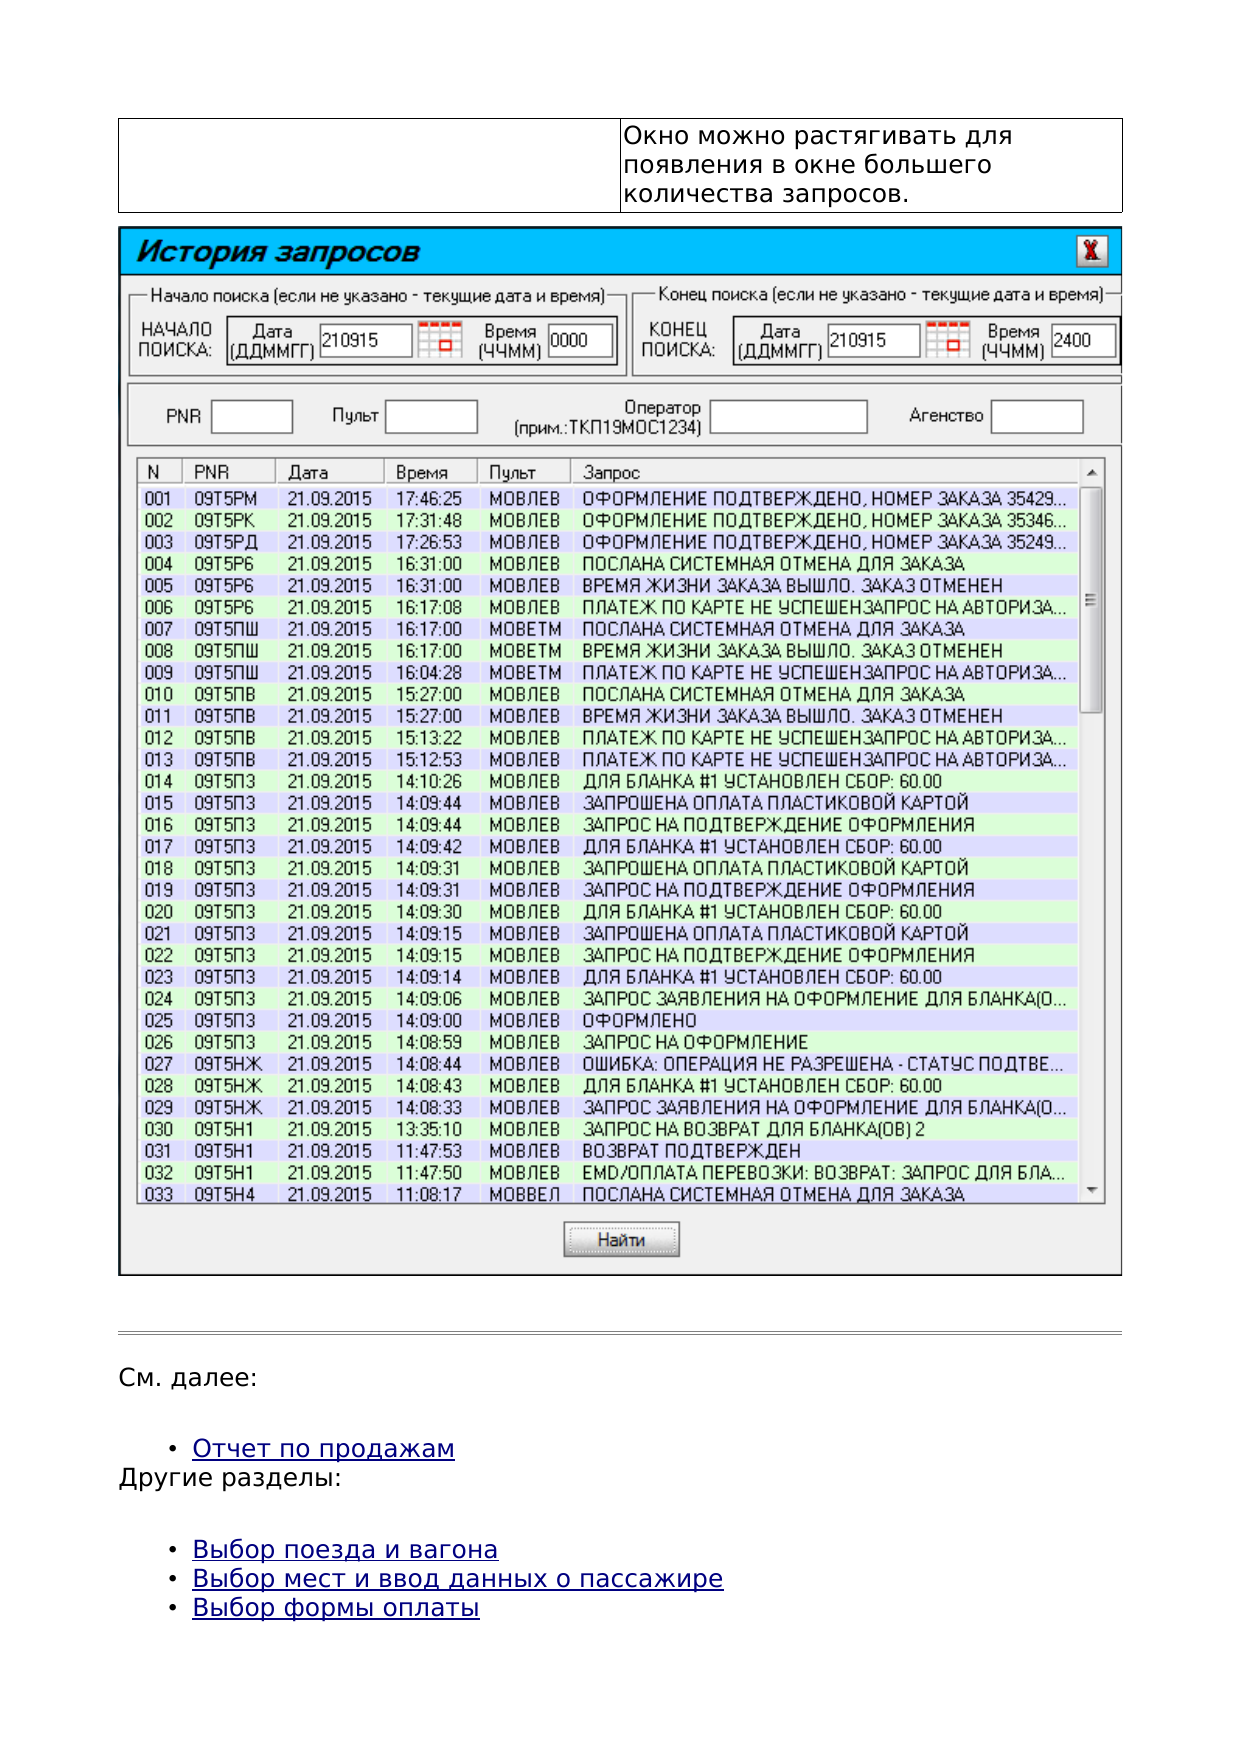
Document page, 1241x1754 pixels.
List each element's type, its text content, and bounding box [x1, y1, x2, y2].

list Выбор формы оплаты [177, 1593, 1122, 1622]
picture [118, 226, 1123, 1276]
list Выбор мест и ввод данных о пассажире [177, 1564, 1122, 1593]
list Выбор поезда и вагона [177, 1535, 1122, 1564]
picture [297, 247, 310, 260]
table_header Окно можно растягивать для появления в окне большего количества запросов. [621, 119, 1122, 212]
picture [384, 247, 401, 260]
picture [326, 247, 347, 268]
picture [137, 241, 162, 260]
picture [1077, 236, 1108, 267]
table_header [119, 119, 620, 212]
picture [231, 247, 249, 260]
picture [181, 247, 193, 260]
picture [160, 247, 177, 260]
text См. далее: [118, 1363, 1122, 1392]
picture [249, 247, 267, 260]
picture [348, 247, 383, 260]
picture [210, 247, 230, 268]
list Отчет по продажам [177, 1434, 1122, 1464]
picture [402, 247, 420, 260]
picture [310, 247, 328, 261]
text Другие разделы: [118, 1464, 1122, 1493]
picture [194, 247, 212, 260]
picture [281, 247, 293, 260]
